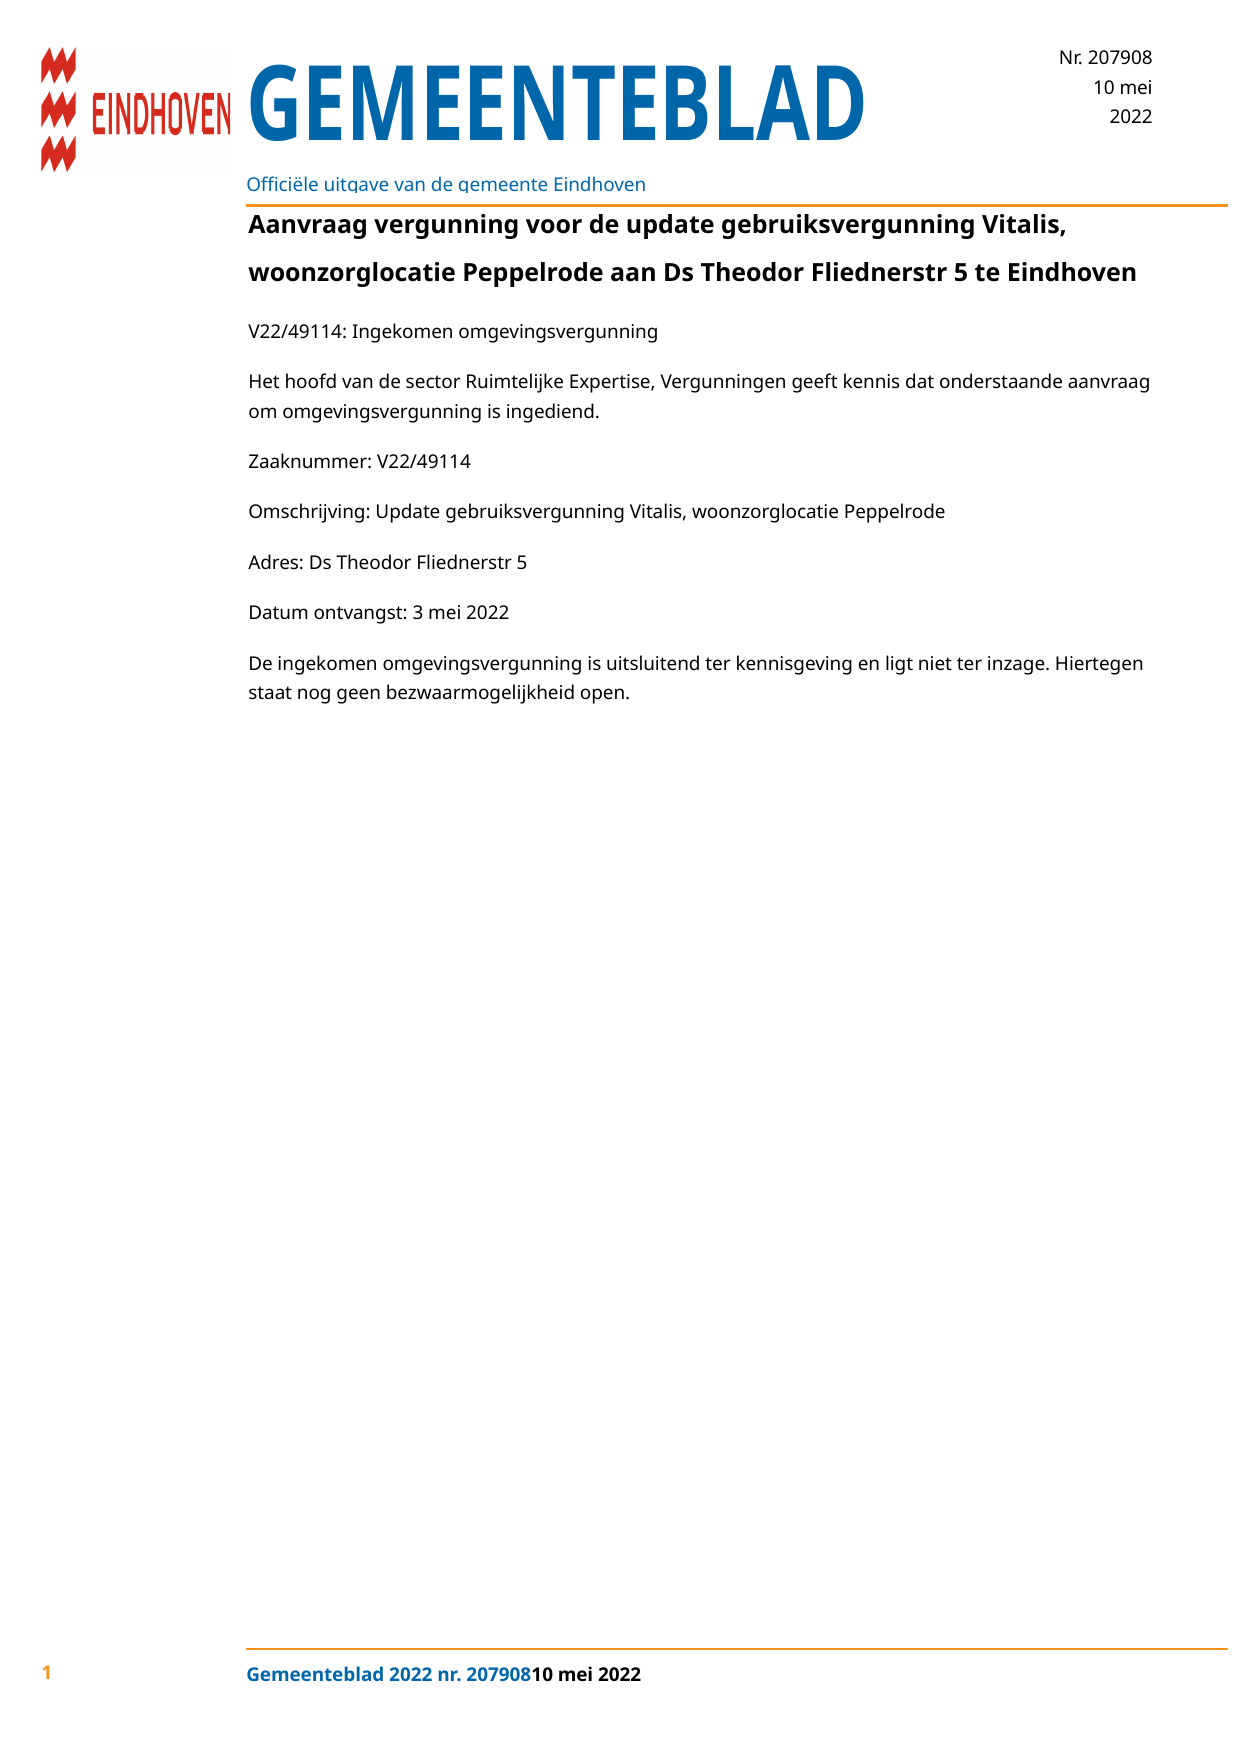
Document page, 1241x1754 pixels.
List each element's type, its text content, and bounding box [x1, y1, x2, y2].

text Aanvraag vergunning voor de update gebruiksvergunning Vitalis, woonzorglocatie Peppelrode aan Ds Theodor Fliednerstr 5 te Eindhoven [248, 207, 1152, 288]
text Adres: Ds Theodor Fliednerstr 5 [248, 549, 1152, 575]
text De ingekomen omgevingsvergunning is uitsluitend ter kennisgeving en ligt niet ter inzage. Hiertegen staat nog geen bezwaarmogelijkheid open. [248, 650, 1152, 705]
picture [41, 47, 231, 172]
text Het hoofd van de sector Ruimtelijke Expertise, Vergunningen geeft kennis dat onderstaande aanvraag om omgevingsvergunning is ingediend. [248, 368, 1152, 424]
text V22/49114: Ingekomen omgevingsvergunning [248, 318, 1152, 344]
text Datum ontvangst: 3 mei 2022 [248, 599, 1152, 625]
text Zaaknummer: V22/49114 [248, 448, 1152, 474]
text Omschrijving: Update gebruiksvergunning Vitalis, woonzorglocatie Peppelrode [248, 499, 1152, 524]
